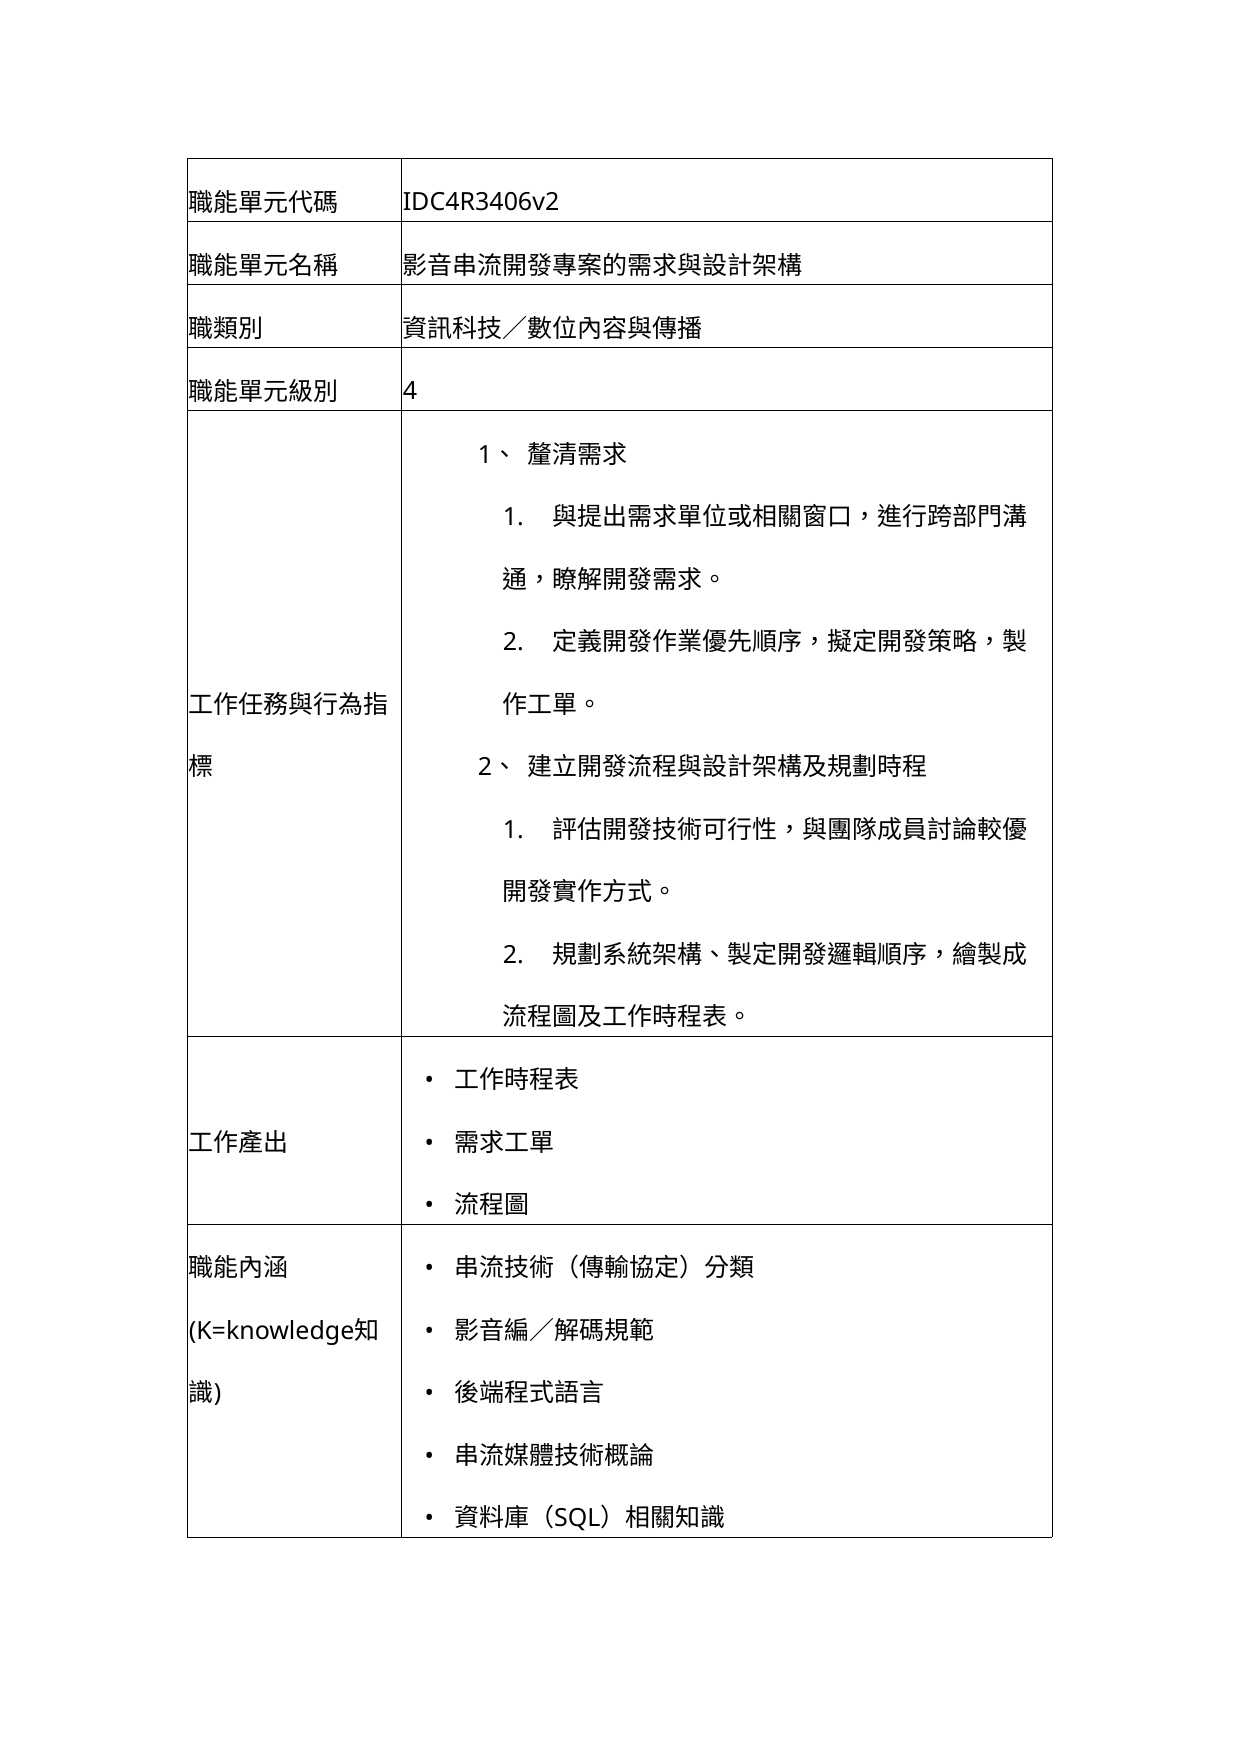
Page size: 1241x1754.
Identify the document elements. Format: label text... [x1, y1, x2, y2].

table_cell 職能內涵 (K=knowledge知識) [188, 1225, 401, 1537]
table_cell 職能單元名稱 [188, 222, 401, 284]
table_cell 影音串流開發專案的需求與設計架構 [402, 222, 1052, 284]
table_cell 釐清需求 與提出需求單位或相關窗口，進行跨部門溝通，瞭解開發需求。 定義開發作業優先順序，擬定開發策略，製作工單。 建立開發流程與設計架構及規劃時程 評估開發技術可行性，與團隊成員討論較優開發實作方式。 規劃系統架構、製定開發邏輯順序，繪製成流程圖及工作時程表。 [402, 411, 1052, 1036]
table_cell 職類別 [188, 285, 401, 347]
table_cell 資訊科技／數位內容與傳播 [402, 285, 1052, 347]
table_cell 職能單元級別 [188, 348, 401, 410]
table_cell 工作時程表 需求工單 流程圖 [402, 1037, 1052, 1224]
table_cell 串流技術（傳輸協定）分類 影音編／解碼規範 後端程式語言 串流媒體技術概論 資料庫（SQL）相關知識 流程圖製作 開發專案管理 前端工程技術 [402, 1225, 1052, 1537]
table_cell 4 [402, 348, 1052, 410]
table_header IDC4R3406v2 [402, 159, 1052, 221]
table_header 職能單元代碼 [188, 159, 401, 221]
table_cell 工作產出 [188, 1037, 401, 1224]
table_cell 工作任務與行為指標 [188, 411, 401, 1036]
